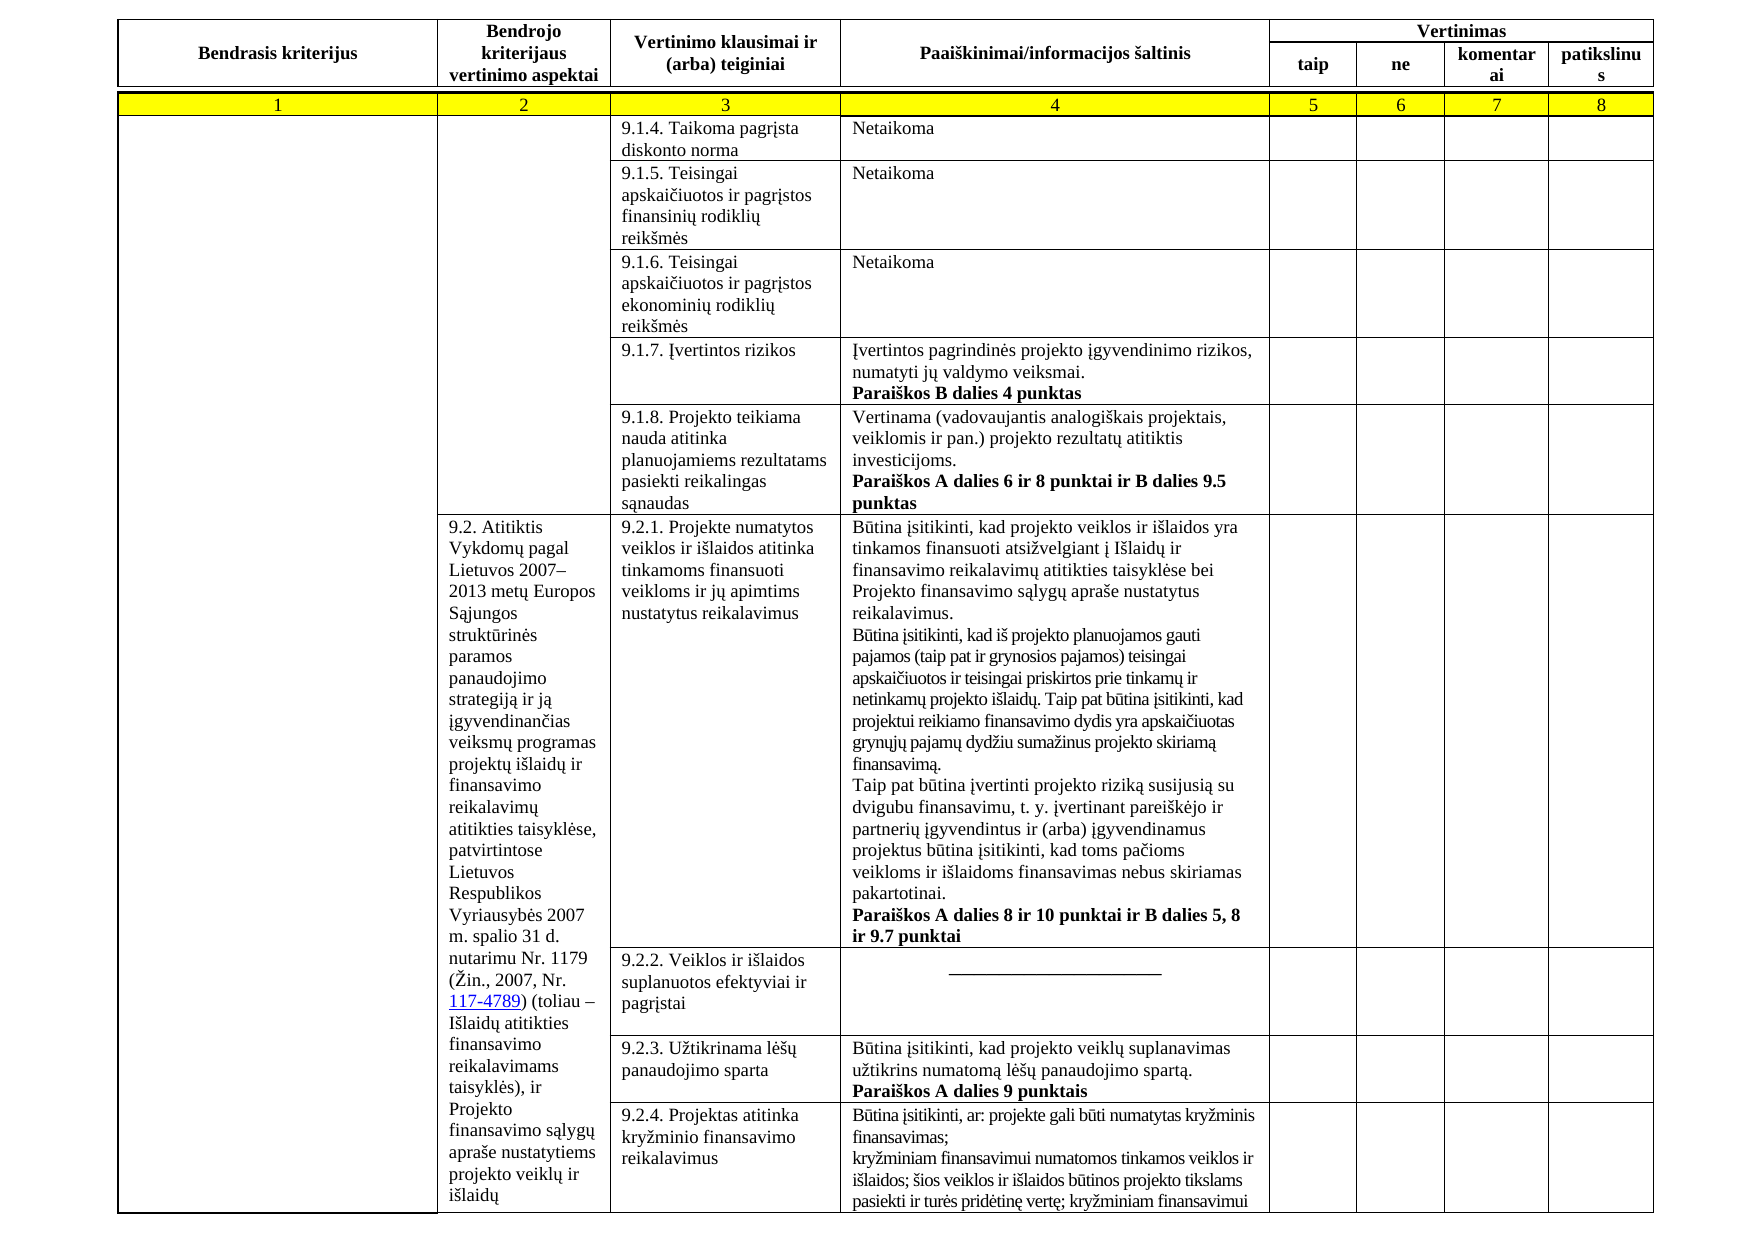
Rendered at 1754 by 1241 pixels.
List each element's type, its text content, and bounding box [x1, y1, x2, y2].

table_cell [1357, 161, 1444, 248]
table_cell 4 [841, 94, 1269, 115]
table_cell [1549, 161, 1653, 248]
table_cell [1270, 515, 1356, 947]
table_cell 9.2.1. Projekte numatytos veiklos ir išlaidos atitinka tinkamoms finansuoti veikloms ir jų apimtims nustatytus reikalavimus [611, 515, 840, 947]
table_cell [119, 116, 437, 1212]
table_cell [1549, 1036, 1653, 1102]
table_cell 9.1.8. Projekto teikiama nauda atitinka planuojamiems rezultatams pasiekti reikalingas sąnaudas [611, 405, 840, 513]
table_cell [1357, 117, 1444, 160]
table_cell [1270, 948, 1356, 1035]
table_cell [1445, 1103, 1548, 1212]
table_cell 6 [1357, 94, 1444, 115]
table_cell [1357, 87, 1444, 91]
table_cell [610, 87, 841, 91]
table_cell Netaikoma [841, 117, 1269, 160]
table_cell 9.1.7. Įvertintos rizikos [611, 338, 840, 404]
table_cell 9.2.3. Užtikrinama lėšų panaudojimo sparta [611, 1036, 840, 1102]
table_header Vertinimas [1270, 20, 1653, 41]
table_cell Būtina įsitikinti, kad projekto veiklos ir išlaidos yra tinkamos finansuoti atsižvelgiant į Išlaidų ir finansavimo reikalavimų atitikties taisyklėse bei Projekto finansavimo sąlygų apraše nustatytus reikalavimus. Būtina įsitikinti, kad iš projekto planuojamos gauti pajamos (taip pat ir grynosios pajamos) teisingai apskaičiuotos ir teisingai priskirtos prie tinkamų ir netinkamų projekto išlaidų. Taip pat būtina įsitikinti, kad projektui reikiamo finansavimo dydis yra apskaičiuotas grynųjų pajamų dydžiu sumažinus projekto skiriamą finansavimą. Taip pat būtina įvertinti projekto riziką susijusią su dvigubu finansavimu, t. y. įvertinant pareiškėjo ir partnerių įgyvendintus ir (arba) įgyvendinamus projektus būtina įsitikinti, kad toms pačioms veikloms ir išlaidoms finansavimas nebus skiriamas pakartotinai. Paraiškos A dalies 8 ir 10 punktai ir B dalies 5, 8 ir 9.7 punktai [841, 515, 1269, 947]
table_cell Būtina įsitikinti, kad projekto veiklų suplanavimas užtikrins numatomą lėšų panaudojimo spartą. Paraiškos A dalies 9 punktais [841, 1036, 1269, 1102]
table_cell 7 [1445, 94, 1548, 115]
table_cell 9.2.4. Projektas atitinka kryžminio finansavimo reikalavimus [611, 1103, 840, 1212]
table_cell [1357, 1036, 1444, 1102]
table_cell 2 [438, 94, 610, 115]
table_cell [1269, 87, 1357, 91]
table_cell [438, 116, 610, 513]
table_cell [1549, 948, 1653, 1035]
table_cell [1270, 117, 1356, 160]
table_cell [1445, 338, 1548, 404]
table_cell Netaikoma [841, 161, 1269, 248]
table_cell [1270, 250, 1356, 337]
table_cell [1445, 161, 1548, 248]
table_cell [1357, 515, 1444, 947]
table_cell [1549, 338, 1653, 404]
table_cell 9.1.5. Teisingai apskaičiuotos ir pagrįstos finansinių rodiklių reikšmės [611, 161, 840, 248]
table_cell 5 [1270, 94, 1356, 115]
table_cell Būtina įsitikinti, ar: projekte gali būti numatytas kryžminis finansavimas; kryžminiam finansavimui numatomos tinkamos veiklos ir išlaidos; šios veiklos ir išlaidos būtinos projekto tikslams pasiekti ir turės pridėtinę vertę; kryžminiam finansavimui [841, 1103, 1269, 1212]
table_cell taip [1270, 43, 1356, 86]
table_header Paaiškinimai/informacijos šaltinis [841, 20, 1269, 86]
table_header Bendrojo kriterijaus vertinimo aspektai [438, 20, 610, 86]
table_cell Vertinama (vadovaujantis analogiškais projektais, veiklomis ir pan.) projekto rezultatų atitiktis investicijoms. Paraiškos A dalies 6 ir 8 punktai ir B dalies 9.5 punktas [841, 405, 1269, 513]
table_cell [1270, 161, 1356, 248]
table_cell Netaikoma [841, 250, 1269, 337]
table_cell ne [1357, 43, 1444, 86]
table_header Vertinimo klausimai ir (arba) teiginiai [611, 20, 840, 86]
table_cell [1549, 250, 1653, 337]
table_cell [1549, 117, 1653, 160]
table_cell 3 [611, 94, 840, 115]
table_cell 9.1.4. Taikoma pagrįsta diskonto norma [611, 116, 840, 160]
table_cell [1444, 87, 1549, 91]
table_cell [1549, 515, 1653, 947]
table_cell [1549, 1103, 1653, 1212]
table_cell [1445, 1036, 1548, 1102]
table_cell [1445, 515, 1548, 947]
table_cell [841, 87, 1269, 91]
table_cell [1270, 1103, 1356, 1212]
table_cell 1 [119, 94, 437, 115]
table_cell [1549, 405, 1653, 513]
table_cell [1357, 1103, 1444, 1212]
table_cell 8 [1549, 94, 1653, 115]
table_cell 9.2.2. Veiklos ir išlaidos suplanuotos efektyviai ir pagrįstai [611, 948, 840, 1035]
table_cell patikslinus [1549, 43, 1653, 86]
table_cell [438, 87, 610, 91]
table_cell [1270, 1036, 1356, 1102]
table_header Bendrasis kriterijus [119, 20, 437, 86]
table_cell [1445, 405, 1548, 513]
table_cell [118, 87, 437, 91]
table_cell [1270, 338, 1356, 404]
table_cell [1270, 405, 1356, 513]
table_cell [1357, 338, 1444, 404]
table_cell _________________ [841, 948, 1269, 1035]
table_cell [1445, 117, 1548, 160]
table_cell [1357, 405, 1444, 513]
table_cell [1445, 948, 1548, 1035]
table_cell [1549, 87, 1653, 91]
table_cell [1357, 250, 1444, 337]
table_cell komentarai [1445, 43, 1548, 86]
table_cell Įvertintos pagrindinės projekto įgyvendinimo rizikos, numatyti jų valdymo veiksmai. Paraiškos B dalies 4 punktas [841, 338, 1269, 404]
table_cell [1357, 948, 1444, 1035]
table_cell 9.2. Atitiktis Vykdomų pagal Lietuvos 2007–2013 metų Europos Sąjungos struktūrinės paramos panaudojimo strategiją ir ją įgyvendinančias veiksmų programas projektų išlaidų ir finansavimo reikalavimų atitikties taisyklėse, patvirtintose Lietuvos Respublikos Vyriausybės 2007 m. spalio 31 d. nutarimu Nr. 1179 (Žin., 2007, Nr. 117-4789) (toliau – Išlaidų atitikties finansavimo reikalavimams taisyklės), ir Projekto finansavimo sąlygų apraše nustatytiems projekto veiklų ir išlaidų [438, 515, 610, 1212]
table_cell [1445, 250, 1548, 337]
table_cell 9.1.6. Teisingai apskaičiuotos ir pagrįstos ekonominių rodiklių reikšmės [611, 250, 840, 337]
